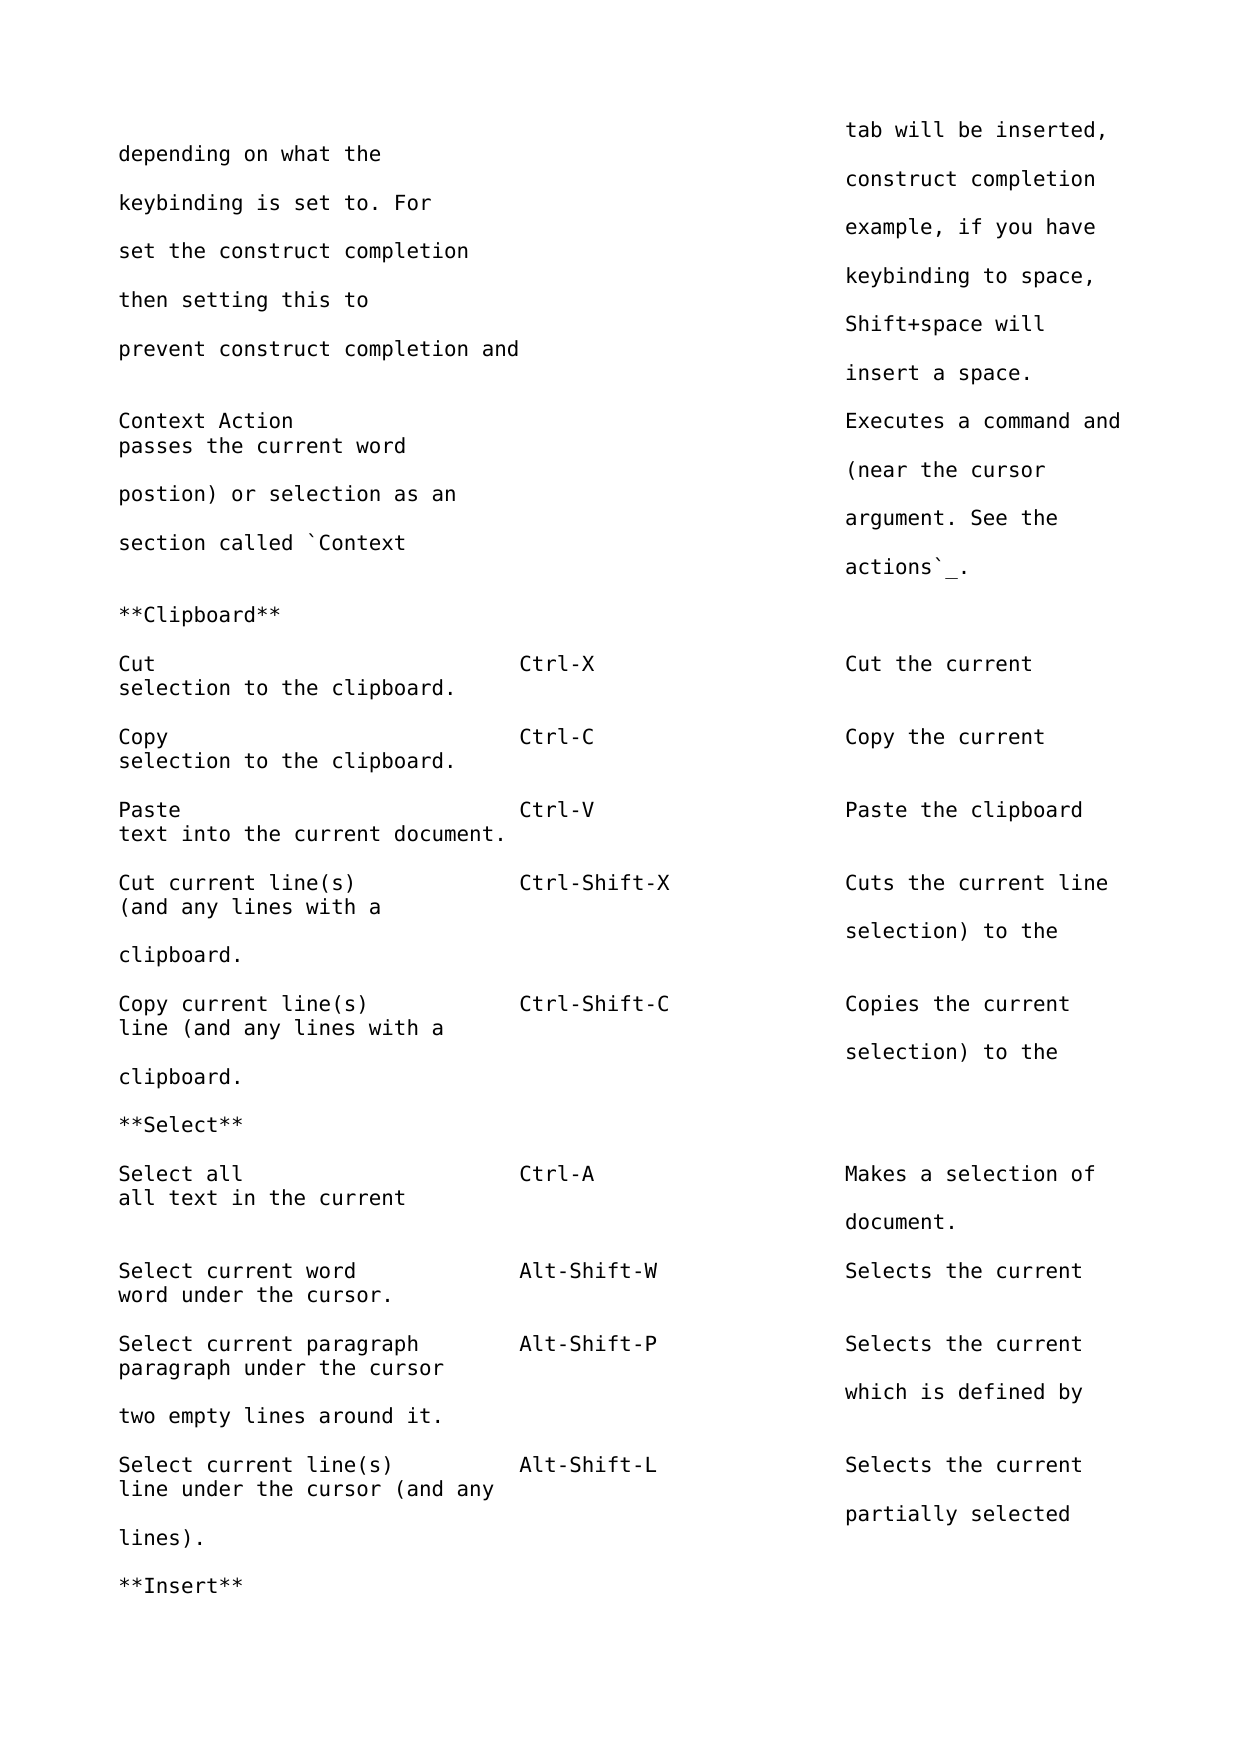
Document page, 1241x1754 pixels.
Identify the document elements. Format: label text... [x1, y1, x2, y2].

text Cut current line(s) Ctrl-Shift-X Cuts the current line (and any lines with a [118, 871, 1122, 919]
text Shift+space will prevent construct completion and [118, 312, 1122, 361]
text argument. See the section called `Context [118, 506, 1122, 555]
text construct completion keybinding is set to. For [118, 167, 1122, 215]
text document. [118, 1210, 1122, 1234]
text Select all Ctrl-A Makes a selection of all text in the current [118, 1162, 1122, 1210]
text selection) to the clipboard. [118, 1040, 1122, 1089]
text **Select** [118, 1113, 1122, 1137]
text example, if you have set the construct completion [118, 215, 1122, 264]
text selection) to the clipboard. [118, 919, 1122, 968]
text Cut Ctrl-X Cut the current selection to the clipboard. [118, 652, 1122, 701]
text Select current line(s) Alt-Shift-L Selects the current line under the cursor (and any [118, 1453, 1122, 1502]
text partially selected lines). [118, 1502, 1122, 1550]
text insert a space. [118, 361, 1122, 385]
text which is defined by two empty lines around it. [118, 1380, 1122, 1429]
text actions`_. [118, 555, 1122, 579]
text keybinding to space, then setting this to [118, 264, 1122, 312]
text (near the cursor postion) or selection as an [118, 458, 1122, 506]
text **Insert** [118, 1574, 1122, 1599]
text Select current paragraph Alt-Shift-P Selects the current paragraph under the cursor [118, 1332, 1122, 1380]
text Copy current line(s) Ctrl-Shift-C Copies the current line (and any lines with a [118, 992, 1122, 1040]
text tab will be inserted, depending on what the [118, 118, 1122, 167]
text Copy Ctrl-C Copy the current selection to the clipboard. [118, 725, 1122, 773]
text Select current word Alt-Shift-W Selects the current word under the cursor. [118, 1259, 1122, 1307]
text Context Action Executes a command and passes the current word [118, 409, 1122, 458]
text **Clipboard** [118, 603, 1122, 628]
text Paste Ctrl-V Paste the clipboard text into the current document. [118, 798, 1122, 846]
